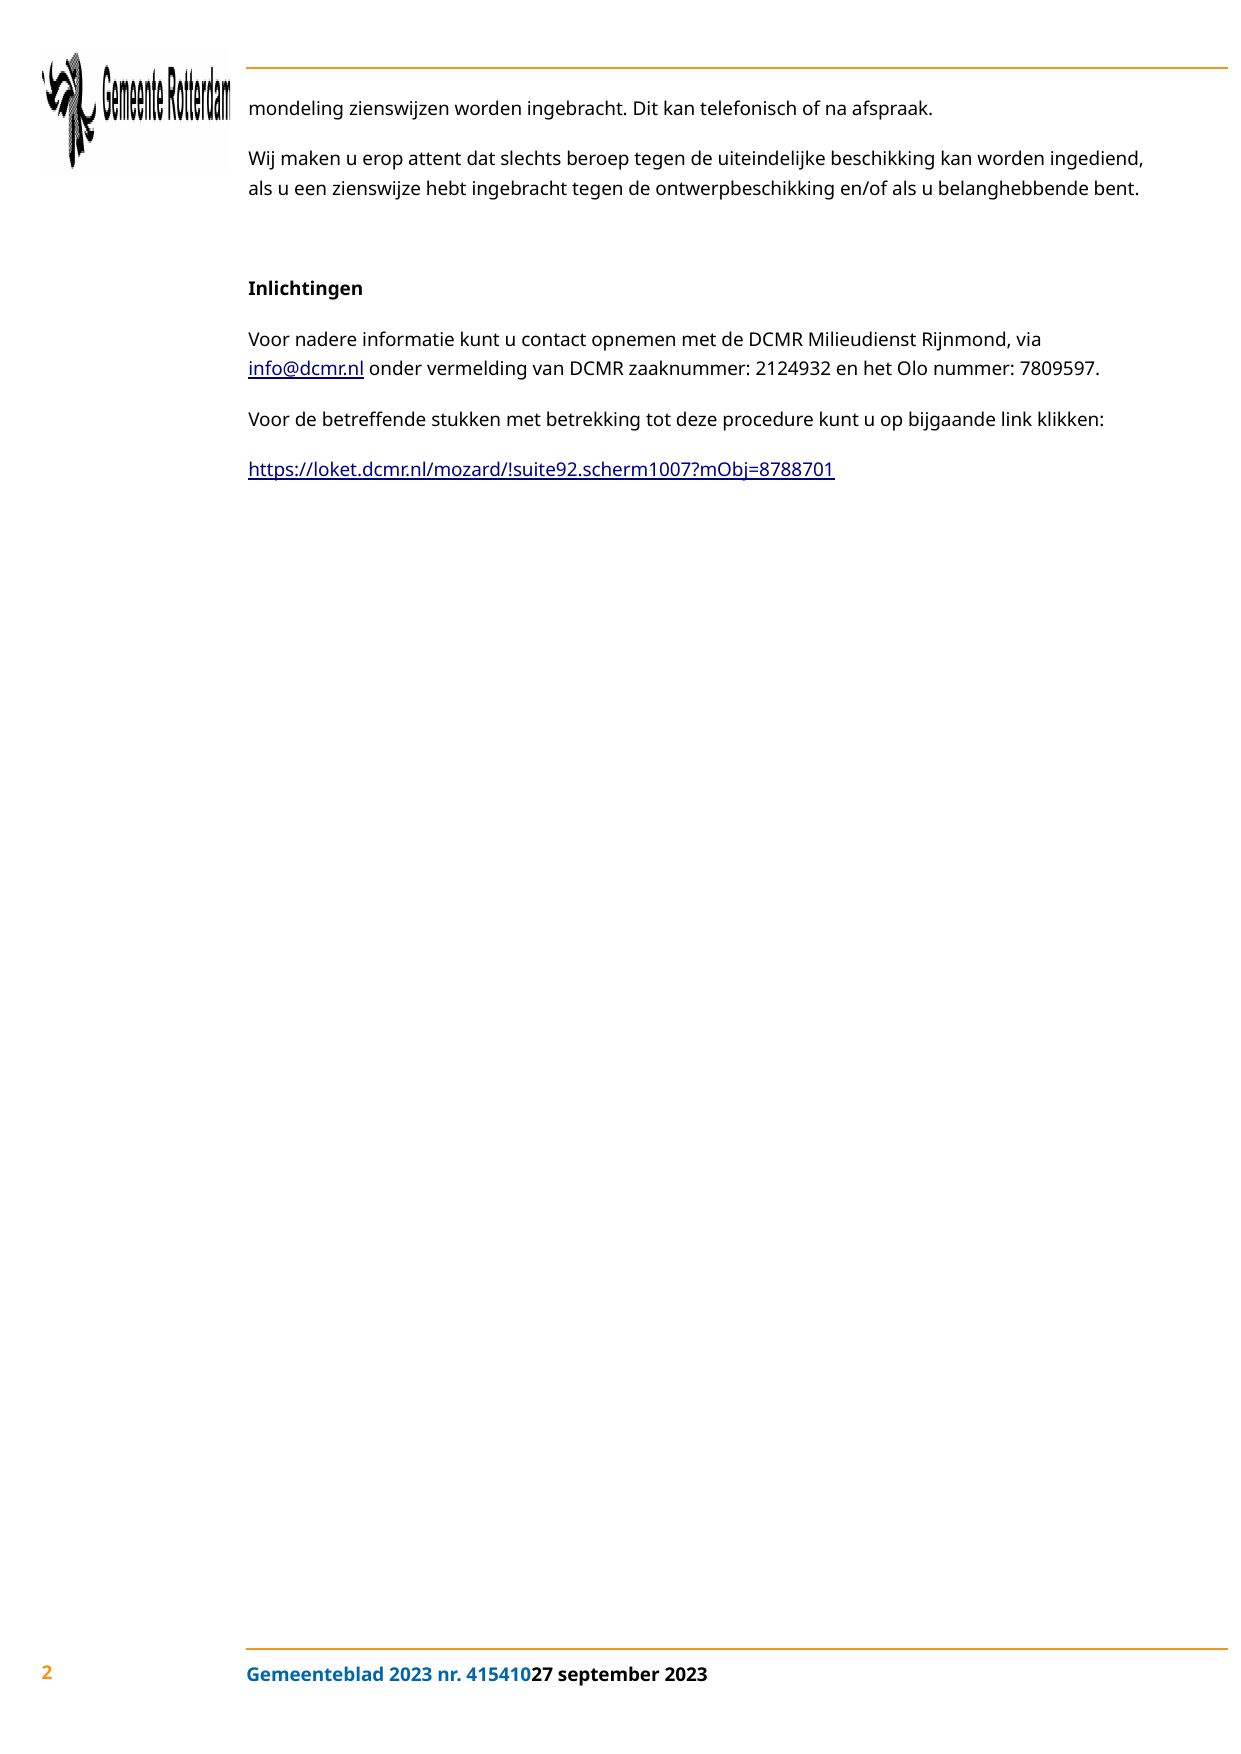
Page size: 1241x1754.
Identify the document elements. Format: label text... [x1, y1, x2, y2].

text Voor de betreffende stukken met betrekking tot deze procedure kunt u op bijgaande link klikken: [248, 406, 1152, 432]
text Inlichtingen [248, 276, 1152, 301]
text Voor nadere informatie kunt u contact opnemen met de DCMR Milieudienst Rijnmond, via info@dcmr.nl onder vermelding van DCMR zaaknummer: 2124932 en het Olo nummer: 7809597. [248, 326, 1152, 381]
text https://loket.dcmr.nl/mozard/!suite92.scherm1007?mObj=8788701 [248, 456, 1152, 482]
text mondeling zienswijzen worden ingebracht. Dit kan telefonisch of na afspraak. [248, 95, 1152, 121]
picture [41, 47, 231, 172]
text Wij maken u erop attent dat slechts beroep tegen de uiteindelijke beschikking kan worden ingediend, als u een zienswijze hebt ingebracht tegen de ontwerpbeschikking en/of als u belanghebbende bent. [248, 145, 1152, 201]
